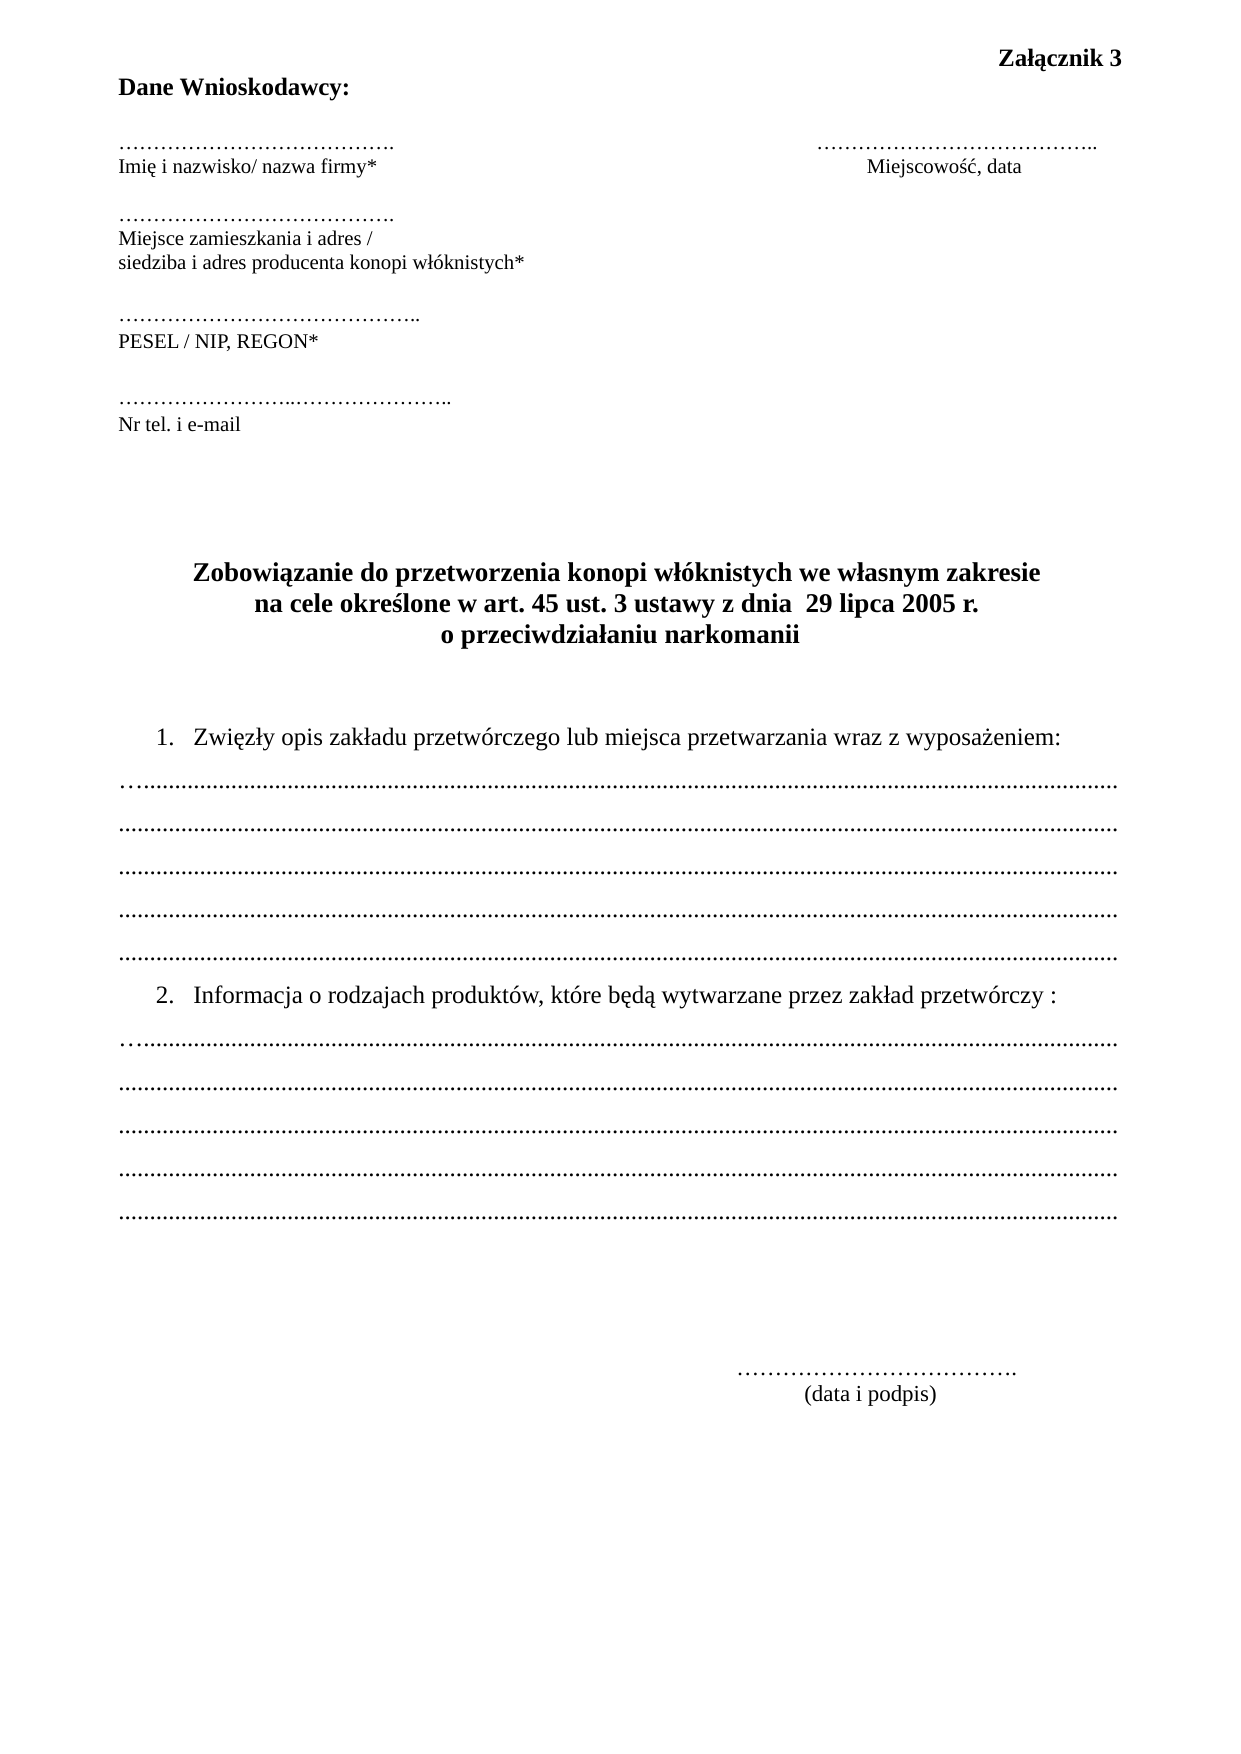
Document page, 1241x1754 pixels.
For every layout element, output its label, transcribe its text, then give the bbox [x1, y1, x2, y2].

text …………………………………. ………………………………….. [118, 130, 1122, 154]
text …………………………………. [118, 202, 1122, 226]
text Załącznik 3 [118, 43, 1122, 72]
text …............................................................................................................................................................................................................................................................................................................................................................................................................................................................................................................................................................................................................................................................................................................................................................................................................................ [118, 1023, 1122, 1225]
text …............................................................................................................................................................................................................................................................................................................................................................................................................................................................................................................................................................................................................................................................................................................................................................................................................................ [118, 765, 1122, 966]
list Zwięzły opis zakładu przetwórczego lub miejsca przetwarzania wraz z wyposażeniem: [156, 722, 1122, 750]
text Nr tel. i e-mail [118, 412, 1122, 436]
text na cele określone w art. 45 ust. 3 ustawy z dnia 29 lipca 2005 r. [118, 587, 1122, 619]
text Miejsce zamieszkania i adres / [118, 226, 1122, 250]
text siedziba i adres producenta konopi włóknistych* [118, 250, 1122, 274]
text PESEL / NIP, REGON* [118, 329, 1122, 353]
text o przeciwdziałaniu narkomanii [118, 619, 1122, 650]
text ………………………………. [118, 1354, 1122, 1381]
text (data i podpis) [118, 1381, 1122, 1407]
list Informacja o rodzajach produktów, które będą wytwarzane przez zakład przetwórczy : [156, 980, 1122, 1009]
text Dane Wnioskodawcy: [118, 72, 1122, 101]
text Zobowiązanie do przetworzenia konopi włóknistych we własnym zakresie [118, 556, 1122, 587]
text ……………………..………………….. [118, 384, 1122, 409]
text …………………………………….. [118, 302, 1122, 326]
text Imię i nazwisko/ nazwa firmy* Miejscowość, data [118, 154, 1122, 178]
